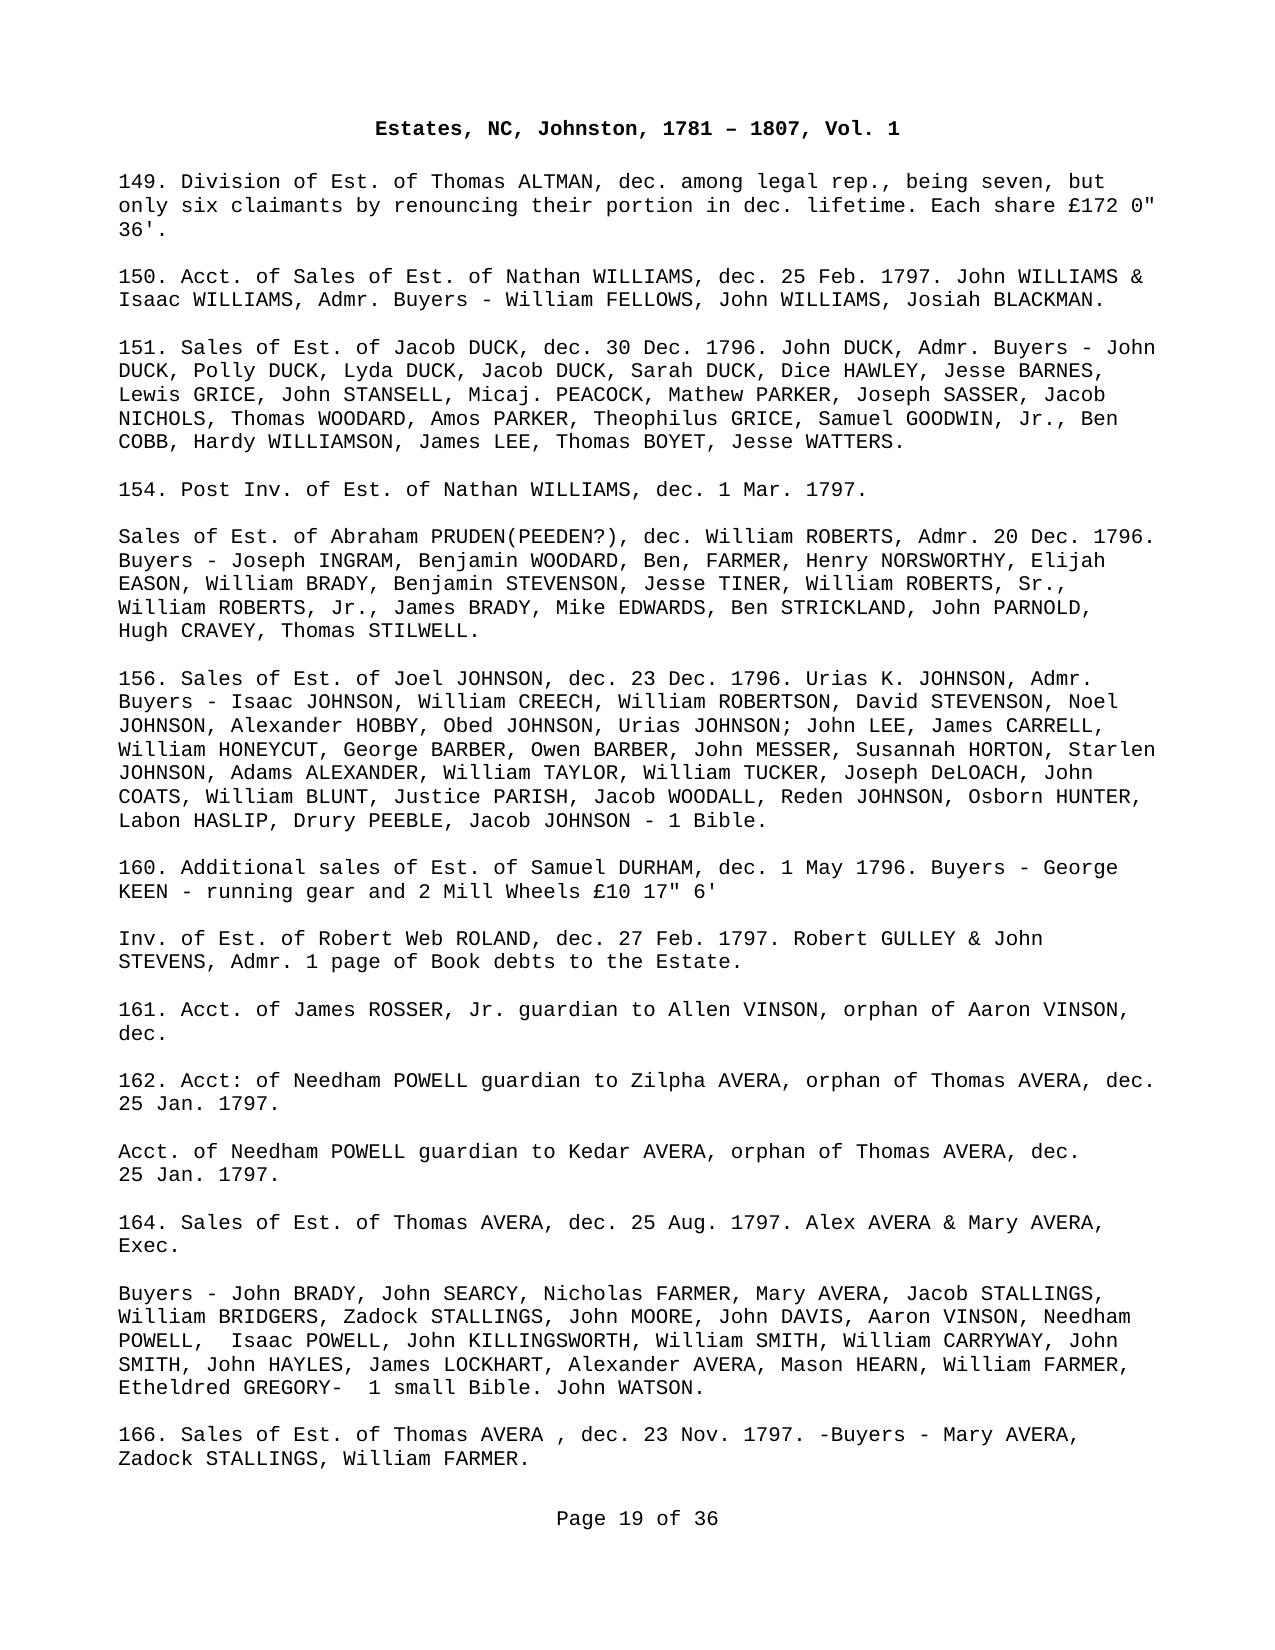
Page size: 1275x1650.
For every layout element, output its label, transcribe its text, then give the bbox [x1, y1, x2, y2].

text STEVENS, Admr. 1 page of Book debts to the Estate. [118, 952, 1157, 975]
text 154. Post Inv. of Est. of Nathan WILLIAMS, dec. 1 Mar. 1797. [118, 479, 1157, 502]
text 151. Sales of Est. of Jacob DUCK, dec. 30 Dec. 1796. John DUCK, Admr. Buyers - John DUCK, Polly DUCK, Lyda DUCK, Jacob DUCK, Sarah DUCK, Dice HAWLEY, Jesse BARNES, Lewis GRICE, John STANSELL, Micaj. PEACOCK, Mathew PARKER, Joseph SASSER, Jacob NICHOLS, Thomas WOODARD, Amos PARKER, Theophilus GRICE, Samuel GOODWIN, Jr., Ben COBB, Hardy WILLIAMSON, James LEE, Thomas BOYET, Jesse WATTERS. [118, 337, 1157, 455]
text Buyers - John BRADY, John SEARCY, Nicholas FARMER, Mary AVERA, Jacob STALLINGS, William BRIDGERS, Zadock STALLINGS, John MOORE, John DAVIS, Aaron VINSON, Needham POWELL, Isaac POWELL, John KILLINGSWORTH, William SMITH, William CARRYWAY, John SMITH, John HAYLES, James LOCKHART, Alexander AVERA, Mason HEARN, William FARMER, Etheldred GREGORY- 1 small Bible. John WATSON. [118, 1283, 1157, 1401]
text 162. Acct: of Needham POWELL guardian to Zilpha AVERA, orphan of Thomas AVERA, dec. 25 Jan. 1797. [118, 1070, 1157, 1117]
text 150. Acct. of Sales of Est. of Nathan WILLIAMS, dec. 25 Feb. 1797. John WILLIAMS & [118, 266, 1157, 289]
text 156. Sales of Est. of Joel JOHNSON, dec. 23 Dec. 1796. Urias K. JOHNSON, Admr. [118, 668, 1157, 691]
text Buyers - Isaac JOHNSON, William CREECH, William ROBERTSON, David STEVENSON, Noel JOHNSON, Alexander HOBBY, Obed JOHNSON, Urias JOHNSON; John LEE, James CARRELL, William HONEYCUT, George BARBER, Owen BARBER, John MESSER, Susannah HORTON, Starlen JOHNSON, Adams ALEXANDER, William TAYLOR, William TUCKER, Joseph DeLOACH, John COATS, William BLUNT, Justice PARISH, Jacob WOODALL, Reden JOHNSON, Osborn HUNTER, Labon HASLIP, Drury PEEBLE, Jacob JOHNSON - 1 Bible. [118, 691, 1157, 833]
text Acct. of Needham POWELL guardian to Kedar AVERA, orphan of Thomas AVERA, dec. [118, 1141, 1157, 1164]
text 25 Jan. 1797. [118, 1164, 1157, 1188]
text Isaac WILLIAMS, Admr. Buyers - William FELLOWS, John WILLIAMS, Josiah BLACKMAN. [118, 289, 1157, 313]
text 160. Additional sales of Est. of Samuel DURHAM, dec. 1 May 1796. Buyers - George [118, 857, 1157, 881]
text KEEN - running gear and 2 Mill Wheels £10 17" 6' [118, 881, 1157, 904]
text Sales of Est. of Abraham PRUDEN(PEEDEN?), dec. William ROBERTS, Admr. 20 Dec. 1796. Buyers - Joseph INGRAM, Benjamin WOODARD, Ben, FARMER, Henry NORSWORTHY, Elijah EASON, William BRADY, Benjamin STEVENSON, Jesse TINER, William ROBERTS, Sr., William ROBERTS, Jr., James BRADY, Mike EDWARDS, Ben STRICKLAND, John PARNOLD, Hugh CRAVEY, Thomas STILWELL. [118, 526, 1157, 644]
text 164. Sales of Est. of Thomas AVERA, dec. 25 Aug. 1797. Alex AVERA & Mary AVERA, Exec. [118, 1212, 1157, 1259]
text 161. Acct. of James ROSSER, Jr. guardian to Allen VINSON, orphan of Aaron VINSON, dec. [118, 999, 1157, 1046]
text 166. Sales of Est. of Thomas AVERA , dec. 23 Nov. 1797. -Buyers - Mary AVERA, Zadock STALLINGS, William FARMER. [118, 1424, 1157, 1472]
text Inv. of Est. of Robert Web ROLAND, dec. 27 Feb. 1797. Robert GULLEY & John [118, 928, 1157, 952]
text 149. Division of Est. of Thomas ALTMAN, dec. among legal rep., being seven, but only six claimants by renouncing their portion in dec. lifetime. Each share £172 0" 36'. [118, 171, 1157, 242]
